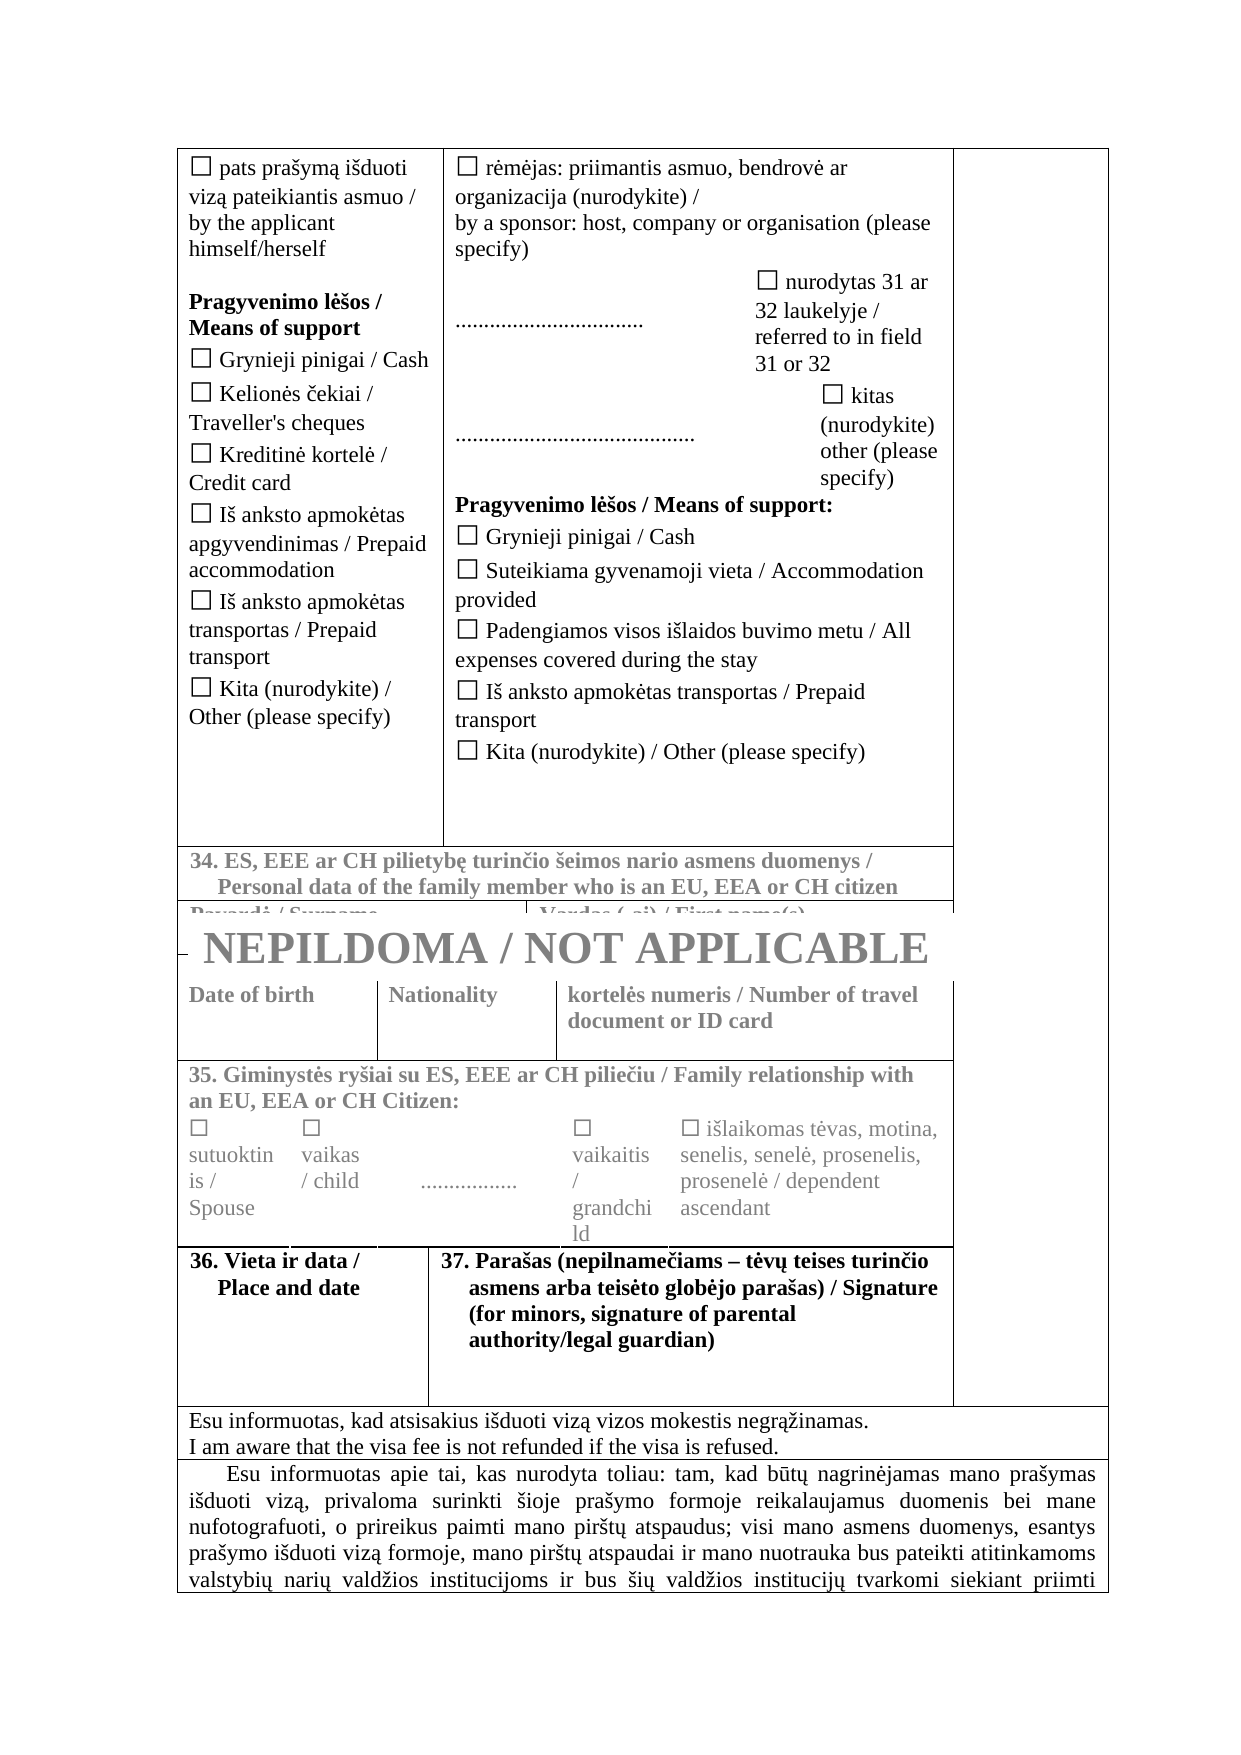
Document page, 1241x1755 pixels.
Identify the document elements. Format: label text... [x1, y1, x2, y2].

table_cell Kelionės dokumento arba tapatybės kortelės numeris / Number of travel document or ID card [557, 981, 953, 1060]
table_cell Gimimo data / Date of birth [178, 955, 377, 1060]
table_cell Pildo vizų tarnyba For visa post use only Prašymo data: Prašymo išduoti vizą numeris: Vizų tarnybos, kurioje pateiktas prašymas, pavadinimas: Dokumentus tvarko: Patvirtinamieji dokumentai: ⬜ [] kelionės dokumentas ⬜ [] patvirtintos lėšos ⬜ [] kvietimas ⬜ [] transporto priemonė ⬜ [] SDKM ⬜ [] kita: Sprendimas dėl vizos: ⬜ [] atsisakyti išduoti ⬜ [] išduoti ⬜ [] Galioja: Nuo ............ Iki .............. Atvykimų skaičius: ⬜ [] 1 ⬜ [] daug kartų [954, 149, 1108, 1406]
table_cell 35. Giminystės ryšiai su ES, EEE ar CH piliečiu / Family relationship with an EU, EEA or CH Citizen: [178, 1061, 953, 1114]
table_cell ⬜ [] rėmėjas: priimantis asmuo, bendrovė ar organizacija (nurodykite) / by a sponsor: host, company or organisation (please specify) [444, 149, 953, 262]
table_cell [] sutuoktinis / Spouse [178, 1115, 289, 1246]
table_cell [] vaikas / child [291, 1115, 377, 1246]
table_cell Pavardė / Surname [178, 901, 976, 981]
table_cell ⬜ [] nurodytas 31 ar 32 laukelyje / referred to in field 31 or 32 [744, 263, 953, 376]
table_cell Pilietybė / Nationality [378, 981, 556, 1060]
table_cell 37. Parašas (nepilnamečiams – tėvų teises turinčio asmens arba teisėto globėjo parašas) / Signature (for minors, signature of parental authority/legal guardian) [429, 1248, 953, 1406]
table_cell Pragyvenimo lėšos / Means of support: ⬜ [] Grynieji pinigai / Cash ⬜ [] Suteikiama gyvenamoji vieta / Accommodation provided ⬜ [] Padengiamos visos išlaidos buvimo metu / All expenses covered during the stay ⬜ [] Iš anksto apmokėtas transportas / Prepaid transport ⬜ [] Kita (nurodykite) / Other (please specify) [444, 491, 953, 846]
table_cell ⬜ [] kitas (nurodykite) other (please specify) [809, 377, 953, 490]
table_cell ................................. [444, 263, 743, 376]
table_cell Esu informuotas apie tai, kas nurodyta toliau: tam, kad būtų nagrinėjamas mano prašymas išduoti vizą, privaloma surinkti šioje prašymo formoje reikalaujamus duomenis bei mane nufotografuoti, o prireikus paimti mano pirštų atspaudus; visi mano asmens duomenys, esantys prašymo išduoti vizą formoje, mano pirštų atspaudai ir mano nuotrauka bus pateikti atitinkamoms valstybių narių valdžios institucijoms ir bus šių valdžios institucijų tvarkomi siekiant priimti [178, 1460, 1108, 1592]
table_cell .......................................... [444, 377, 808, 490]
table_cell 36. Vieta ir data / Place and date [178, 1248, 428, 1406]
table_cell ⬜ [] pats prašymą išduoti vizą pateikiantis asmuo / by the applicant himself/herself Pragyvenimo lėšos / Means of support ⬜ [] Grynieji pinigai / Cash ⬜ [] Kelionės čekiai / Traveller's cheques ⬜ [] Kreditinė kortelė / Credit card ⬜ [] Iš anksto apmokėtas apgyvendinimas / Prepaid accommodation ⬜ [] Iš anksto apmokėtas transportas / Prepaid transport ⬜ [] Kita (nurodykite) / Other (please specify) [178, 149, 443, 846]
table_cell [] vaikaitis / grandchild [561, 1115, 668, 1246]
table_cell [] išlaikomas tėvas, motina, senelis, senelė, prosenelis, prosenelė / dependent ascendant [669, 1115, 953, 1246]
table_cell ................. [378, 1115, 560, 1246]
table_cell 34. ES, EEE ar CH pilietybę turinčio šeimos nario asmens duomenys / Personal data of the family member who is an EU, EEA or CH citizen [178, 847, 953, 900]
table_cell Esu informuotas, kad atsisakius išduoti vizą vizos mokestis negrąžinamas. I am aware that the visa fee is not refunded if the visa is refused. [178, 1407, 1108, 1459]
table_cell Vardas (-ai) / First name(s) [527, 901, 953, 913]
